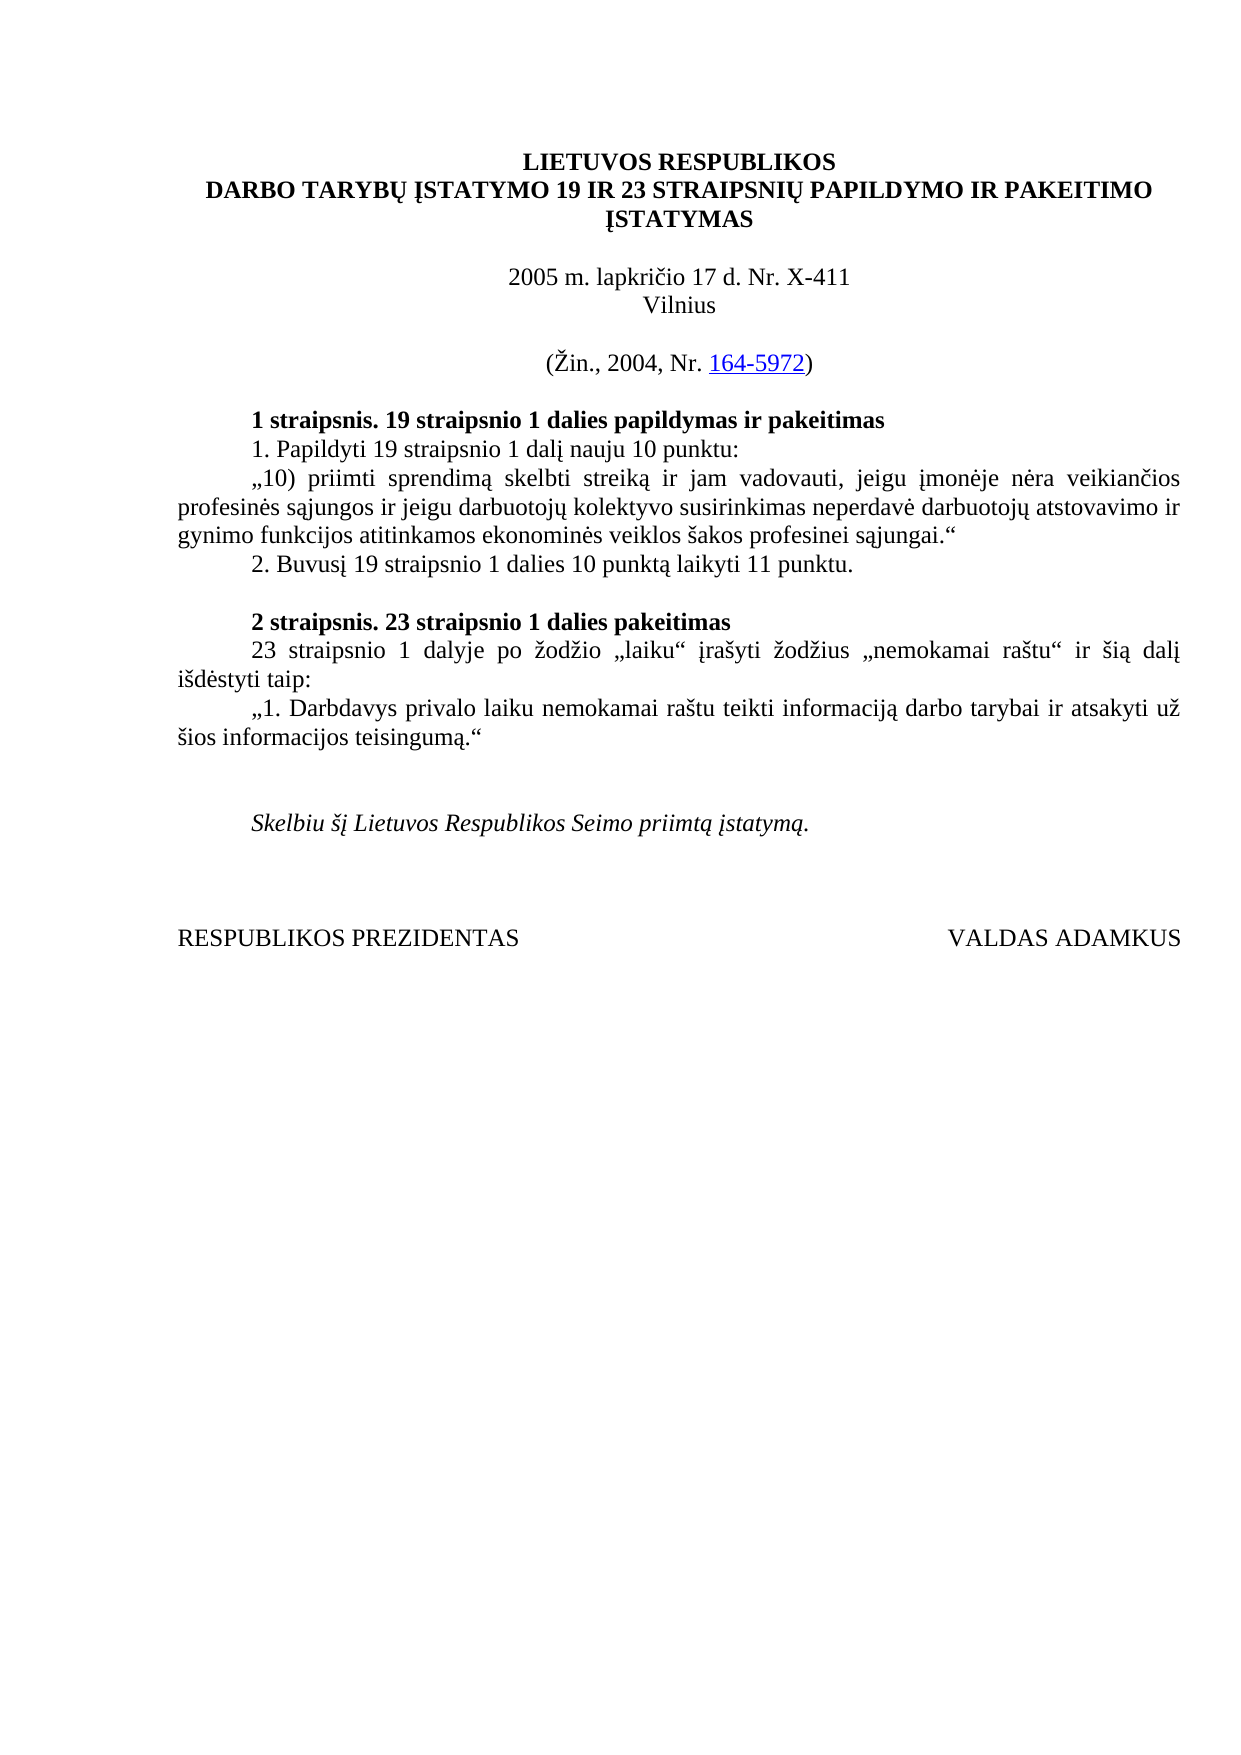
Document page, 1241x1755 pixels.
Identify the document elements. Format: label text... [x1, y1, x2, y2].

text „1. Darbdavys privalo laiku nemokamai raštu teikti informaciją darbo tarybai ir atsakyti už šios informacijos teisingumą.“ [177, 693, 1181, 751]
text ĮSTATYMAS [177, 204, 1181, 233]
text 23 straipsnio 1 dalyje po žodžio „laiku“ įrašyti žodžius „nemokamai raštu“ ir šią dalį išdėstyti taip: [177, 636, 1181, 693]
text Skelbiu šį Lietuvos Respublikos Seimo priimtą įstatymą. [177, 808, 1181, 837]
text 2. Buvusį 19 straipsnio 1 dalies 10 punktą laikyti 11 punktu. [177, 549, 1181, 578]
text (Žin., 2004, Nr. 164-5972) [177, 348, 1181, 377]
text 2005 m. lapkričio 17 d. Nr. X-411 [177, 262, 1181, 291]
text Vilnius [177, 291, 1181, 319]
text DARBO TARYBŲ ĮSTATYMO 19 IR 23 STRAIPSNIŲ PAPILDYMO IR PAKEITIMO [177, 176, 1181, 204]
text 2 straipsnis. 23 straipsnio 1 dalies pakeitimas [177, 607, 1181, 636]
text „10) priimti sprendimą skelbti streiką ir jam vadovauti, jeigu įmonėje nėra veikiančios profesinės sąjungos ir jeigu darbuotojų kolektyvo susirinkimas neperdavė darbuotojų atstovavimo ir gynimo funkcijos atitinkamos ekonominės veiklos šakos profesinei sąjungai.“ [177, 463, 1181, 549]
text 1 straipsnis. 19 straipsnio 1 dalies papildymas ir pakeitimas [177, 406, 1181, 434]
text LIETUVOS RESPUBLIKOS [177, 147, 1181, 176]
text RESPUBLIKOS PREZIDENTAS VALDAS ADAMKUS [177, 923, 1181, 952]
text 1. Papildyti 19 straipsnio 1 dalį nauju 10 punktu: [177, 434, 1181, 463]
